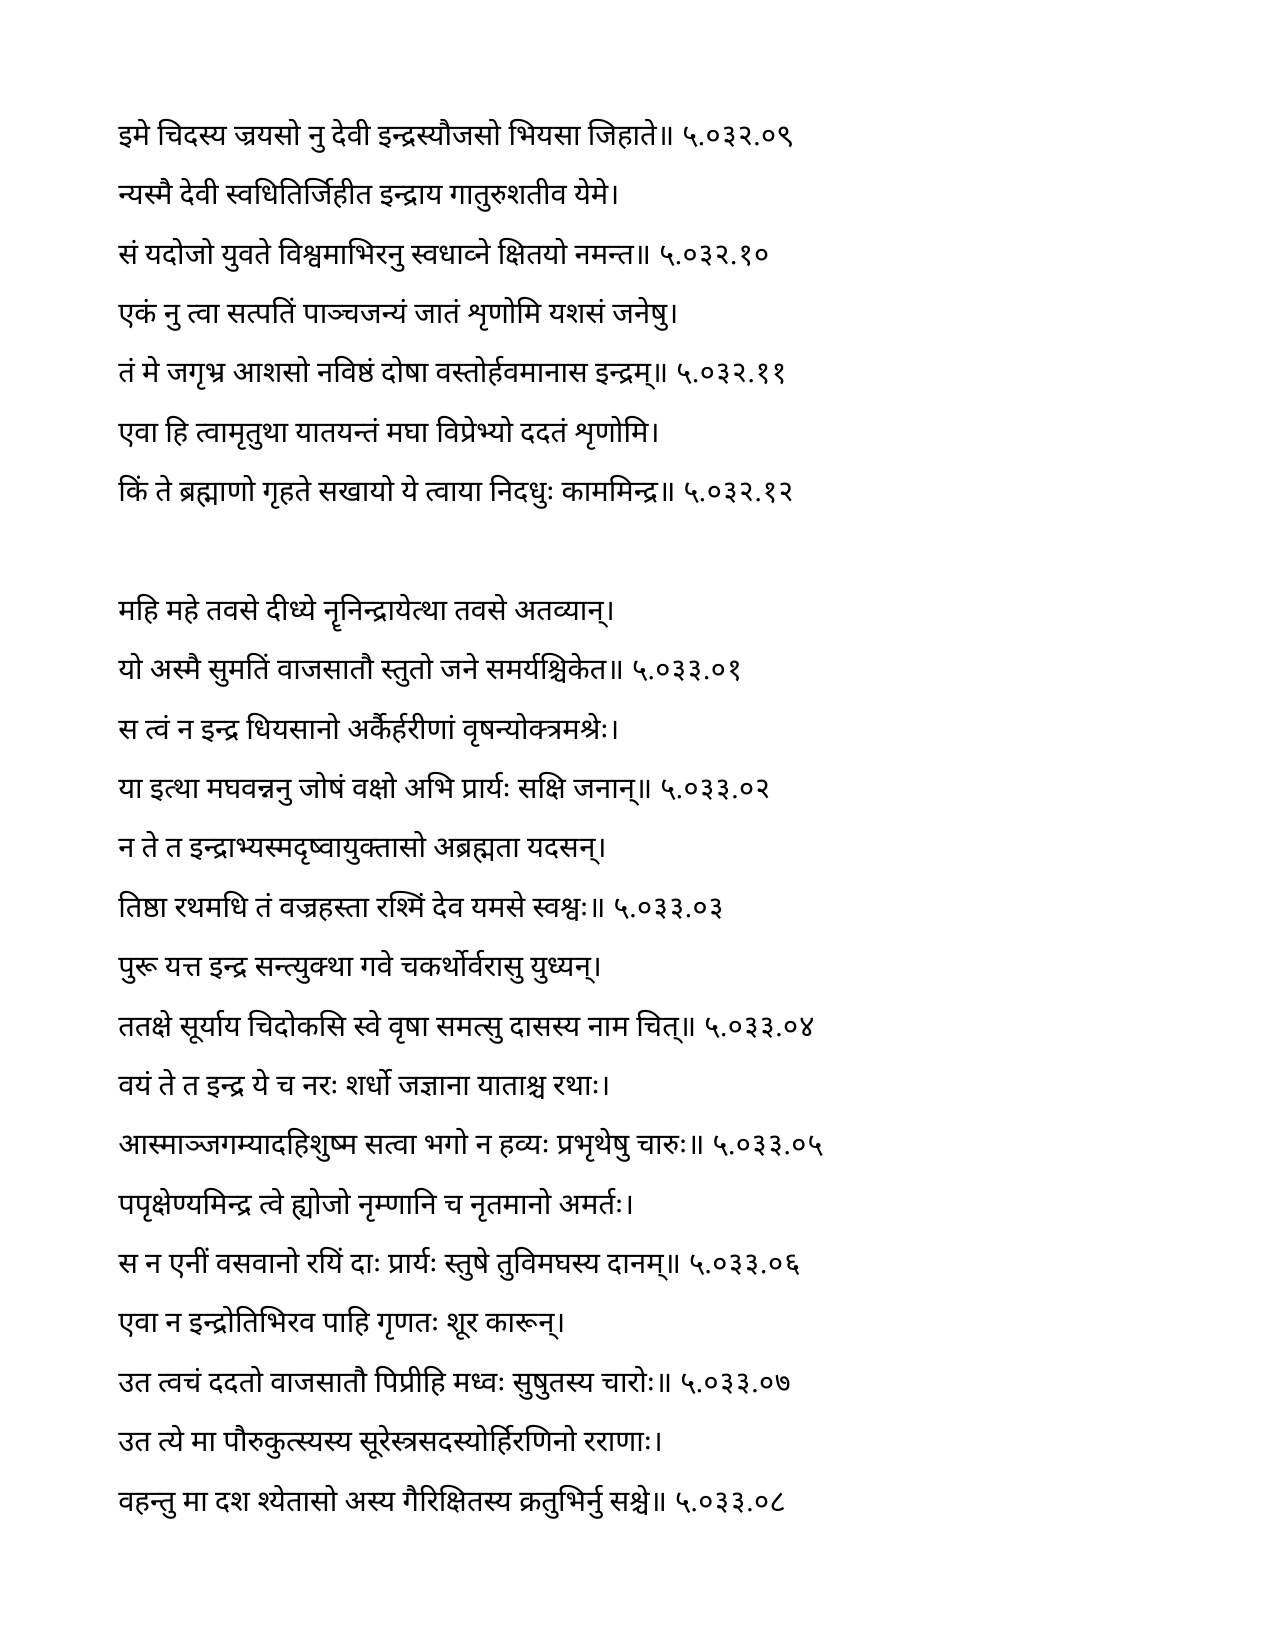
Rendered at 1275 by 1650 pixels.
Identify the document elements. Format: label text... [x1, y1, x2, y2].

text वयं ते त इन्द्र ये च नरः शर्धो जज्ञाना याताश्च रथाः। [118, 1068, 1157, 1102]
text ततक्षे सूर्याय चिदोकसि स्वे वृषा समत्सु दासस्य नाम चित्॥ ५.०३३.०४ [118, 1009, 1157, 1042]
text स त्वं न इन्द्र धियसानो अर्कैर्हरीणां वृषन्योक्त्रमश्रेः। [118, 712, 1157, 745]
text महि महे तवसे दीध्ये नॄनिन्द्रायेत्था तवसे अतव्यान्। [118, 593, 1157, 627]
text पुरू यत्त इन्द्र सन्त्युक्था गवे चकर्थोर्वरासु युध्यन्। [118, 949, 1157, 983]
text न्यस्मै देवी स्वधितिर्जिहीत इन्द्राय गातुरुशतीव येमे। [118, 177, 1157, 211]
text पपृक्षेण्यमिन्द्र त्वे ह्योजो नृम्णानि च नृतमानो अमर्तः। [118, 1187, 1157, 1220]
text सं यदोजो युवते विश्वमाभिरनु स्वधाव्ने क्षितयो नमन्त॥ ५.०३२.१० [118, 237, 1157, 270]
text आस्माञ्जगम्यादहिशुष्म सत्वा भगो न हव्यः प्रभृथेषु चारुः॥ ५.०३३.०५ [118, 1127, 1157, 1161]
text न ते त इन्द्राभ्यस्मदृष्वायुक्तासो अब्रह्मता यदसन्। [297, 841, 357, 864]
text न ते त इन्द्राभ्यस्मदृष्वायुक्तासो अब्रह्मता यदसन्। [356, 831, 1157, 864]
text न ते त इन्द्राभ्यस्मदृष्वायुक्तासो अब्रह्मता यदसन्। [118, 831, 420, 864]
text इमे चिदस्य ज्रयसो नु देवी इन्द्रस्यौजसो भियसा जिहाते॥ ५.०३२.०९ [118, 118, 1157, 152]
text स न एनीं वसवानो रयिं दाः प्रार्यः स्तुषे तुविमघस्य दानम्॥ ५.०३३.०६ [118, 1246, 1157, 1280]
text एवा हि त्वामृतुथा यातयन्तं मघा विप्रेभ्यो ददतं शृणोमि। [118, 415, 1157, 448]
text किं ते ब्रह्माणो गृहते सखायो ये त्वाया निदधुः काममिन्द्र॥ ५.०३२.१२ [118, 474, 1157, 508]
text या इत्था मघवन्ननु जोषं वक्षो अभि प्रार्यः सक्षि जनान्॥ ५.०३३.०२ [118, 771, 1157, 805]
text तं मे जगृभ्र आशसो नविष्ठं दोषा वस्तोर्हवमानास इन्द्रम्॥ ५.०३२.११ [118, 356, 1157, 389]
text उत त्ये मा पौरुकुत्स्यस्य सूरेस्त्रसदस्योर्हिरणिनो रराणाः। [118, 1424, 1157, 1458]
text उत त्वचं ददतो वाजसातौ पिप्रीहि मध्वः सुषुतस्य चारोः॥ ५.०३३.०७ [118, 1365, 1157, 1398]
text यो अस्मै सुमतिं वाजसातौ स्तुतो जने समर्यश्चिकेत॥ ५.०३३.०१ [118, 652, 1157, 686]
text एवा न इन्द्रोतिभिरव पाहि गृणतः शूर कारून्। [118, 1306, 1157, 1339]
text तिष्ठा रथमधि तं वज्रहस्ता रश्मिं देव यमसे स्वश्वः॥ ५.०३३.०३ [118, 890, 1157, 923]
text एकं नु त्वा सत्पतिं पाञ्चजन्यं जातं शृणोमि यशसं जनेषु। [118, 296, 1157, 330]
text वहन्तु मा दश श्येतासो अस्य गैरिक्षितस्य क्रतुभिर्नु सश्चे॥ ५.०३३.०८ [118, 1484, 1157, 1517]
